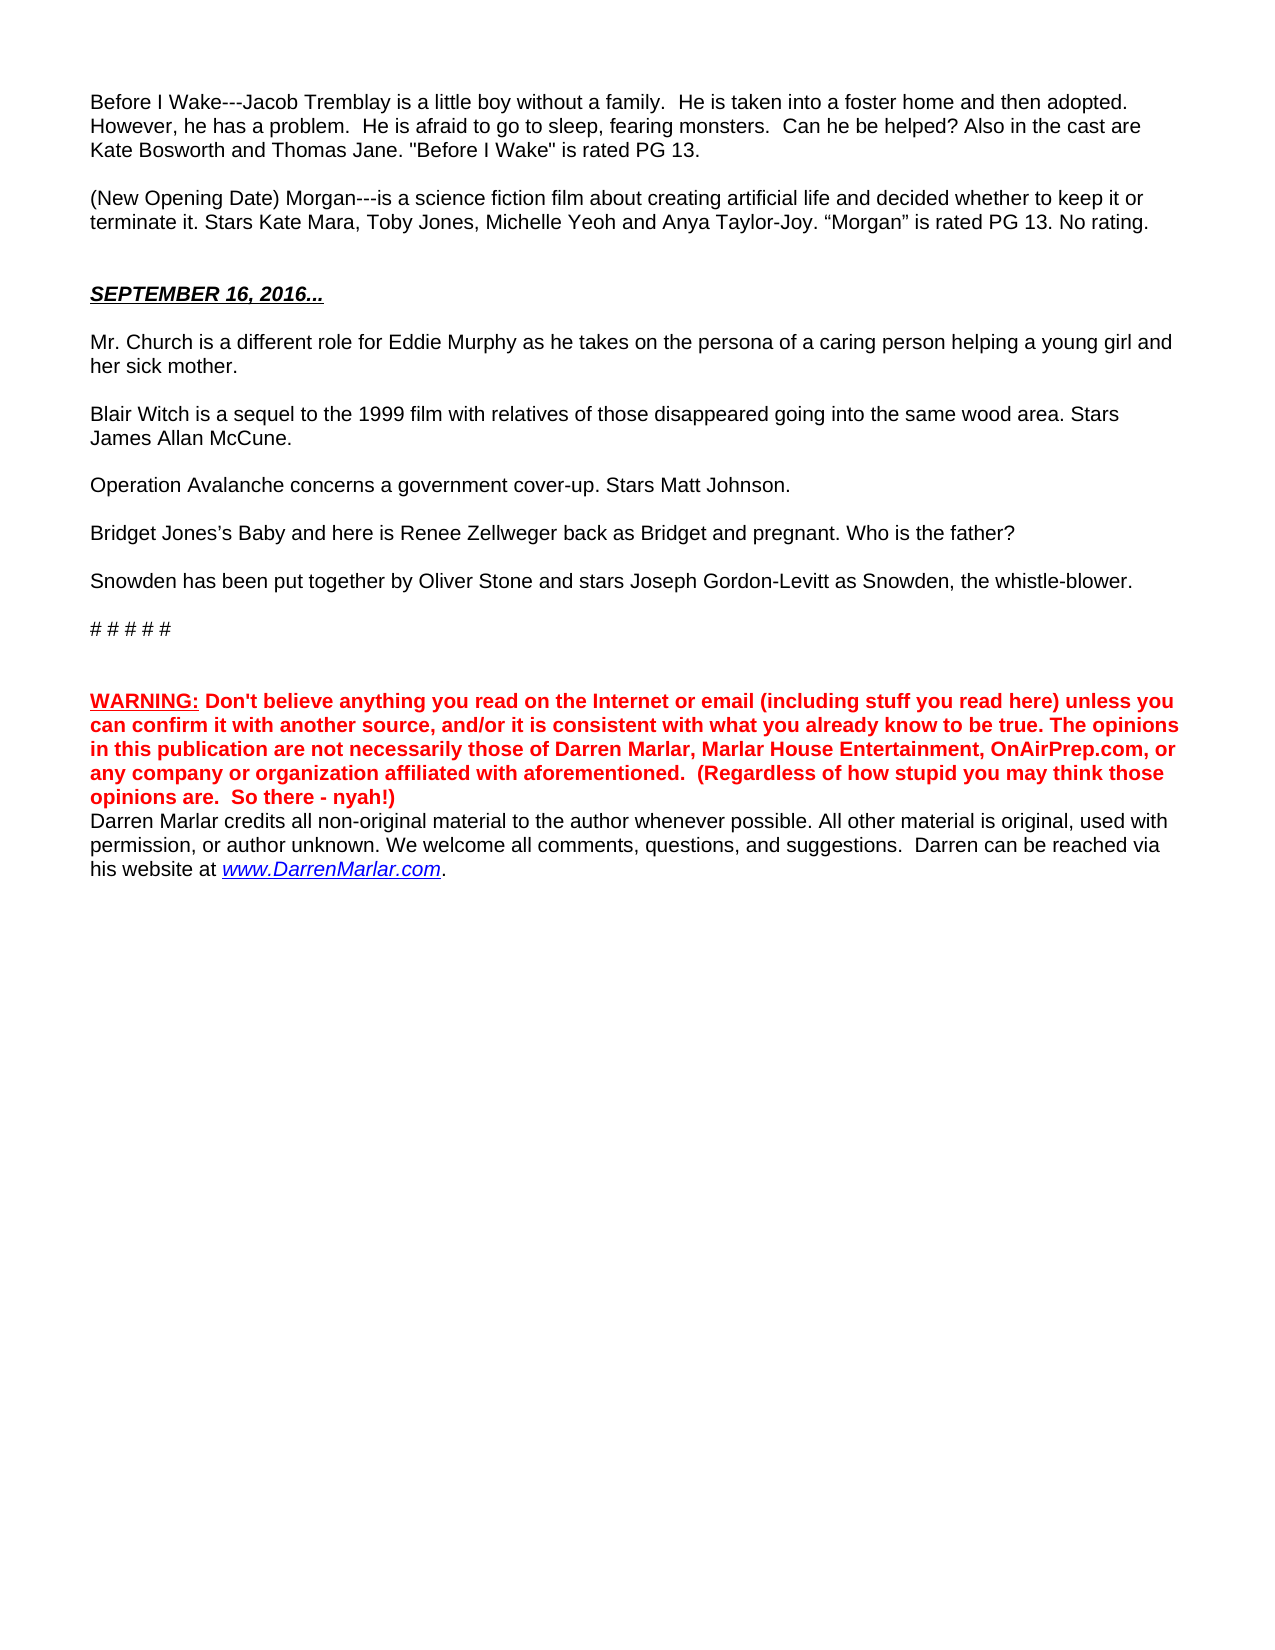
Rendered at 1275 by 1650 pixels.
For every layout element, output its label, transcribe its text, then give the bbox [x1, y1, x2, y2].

text Operation Avalanche concerns a government cover-up. Stars Matt Johnson. [90, 473, 1185, 497]
text Snowden has been put together by Oliver Stone and stars Joseph Gordon-Levitt as Snowden, the whistle-blower. [90, 569, 1185, 593]
text Darren Marlar credits all non-original material to the author whenever possible. All other material is original, used with permission, or author unknown. We welcome all comments, questions, and suggestions. Darren can be reached via his website at www.DarrenMarlar.com. [90, 809, 1185, 881]
text # # # # # [90, 617, 1185, 641]
text Blair Witch is a sequel to the 1999 film with relatives of those disappeared going into the same wood area. Stars James Allan McCune. [90, 401, 1185, 449]
text SEPTEMBER 16, 2016... [90, 282, 1185, 306]
text Bridget Jones’s Baby and here is Renee Zellweger back as Bridget and pregnant. Who is the father? [90, 521, 1185, 545]
text Mr. Church is a different role for Eddie Murphy as he takes on the persona of a caring person helping a young girl and her sick mother. [90, 329, 1185, 377]
text (New Opening Date) Morgan---is a science fiction film about creating artificial life and decided whether to keep it or terminate it. Stars Kate Mara, Toby Jones, Michelle Yeoh and Anya Taylor-Joy. “Morgan” is rated PG 13. No rating. [90, 186, 1185, 234]
text Before I Wake---Jacob Tremblay is a little boy without a family. He is taken into a foster home and then adopted. However, he has a problem. He is afraid to go to sleep, fearing monsters. Can he be helped? Also in the cast are Kate Bosworth and Thomas Jane. "Before I Wake" is rated PG 13. [90, 90, 1185, 162]
text WARNING: Don't believe anything you read on the Internet or email (including stuff you read here) unless you can confirm it with another source, and/or it is consistent with what you already know to be true. The opinions in this publication are not necessarily those of Darren Marlar, Marlar House Entertainment, OnAirPrep.com, or any company or organization affiliated with aforementioned. (Regardless of how stupid you may think those opinions are. So there - nyah!) [90, 689, 1185, 809]
